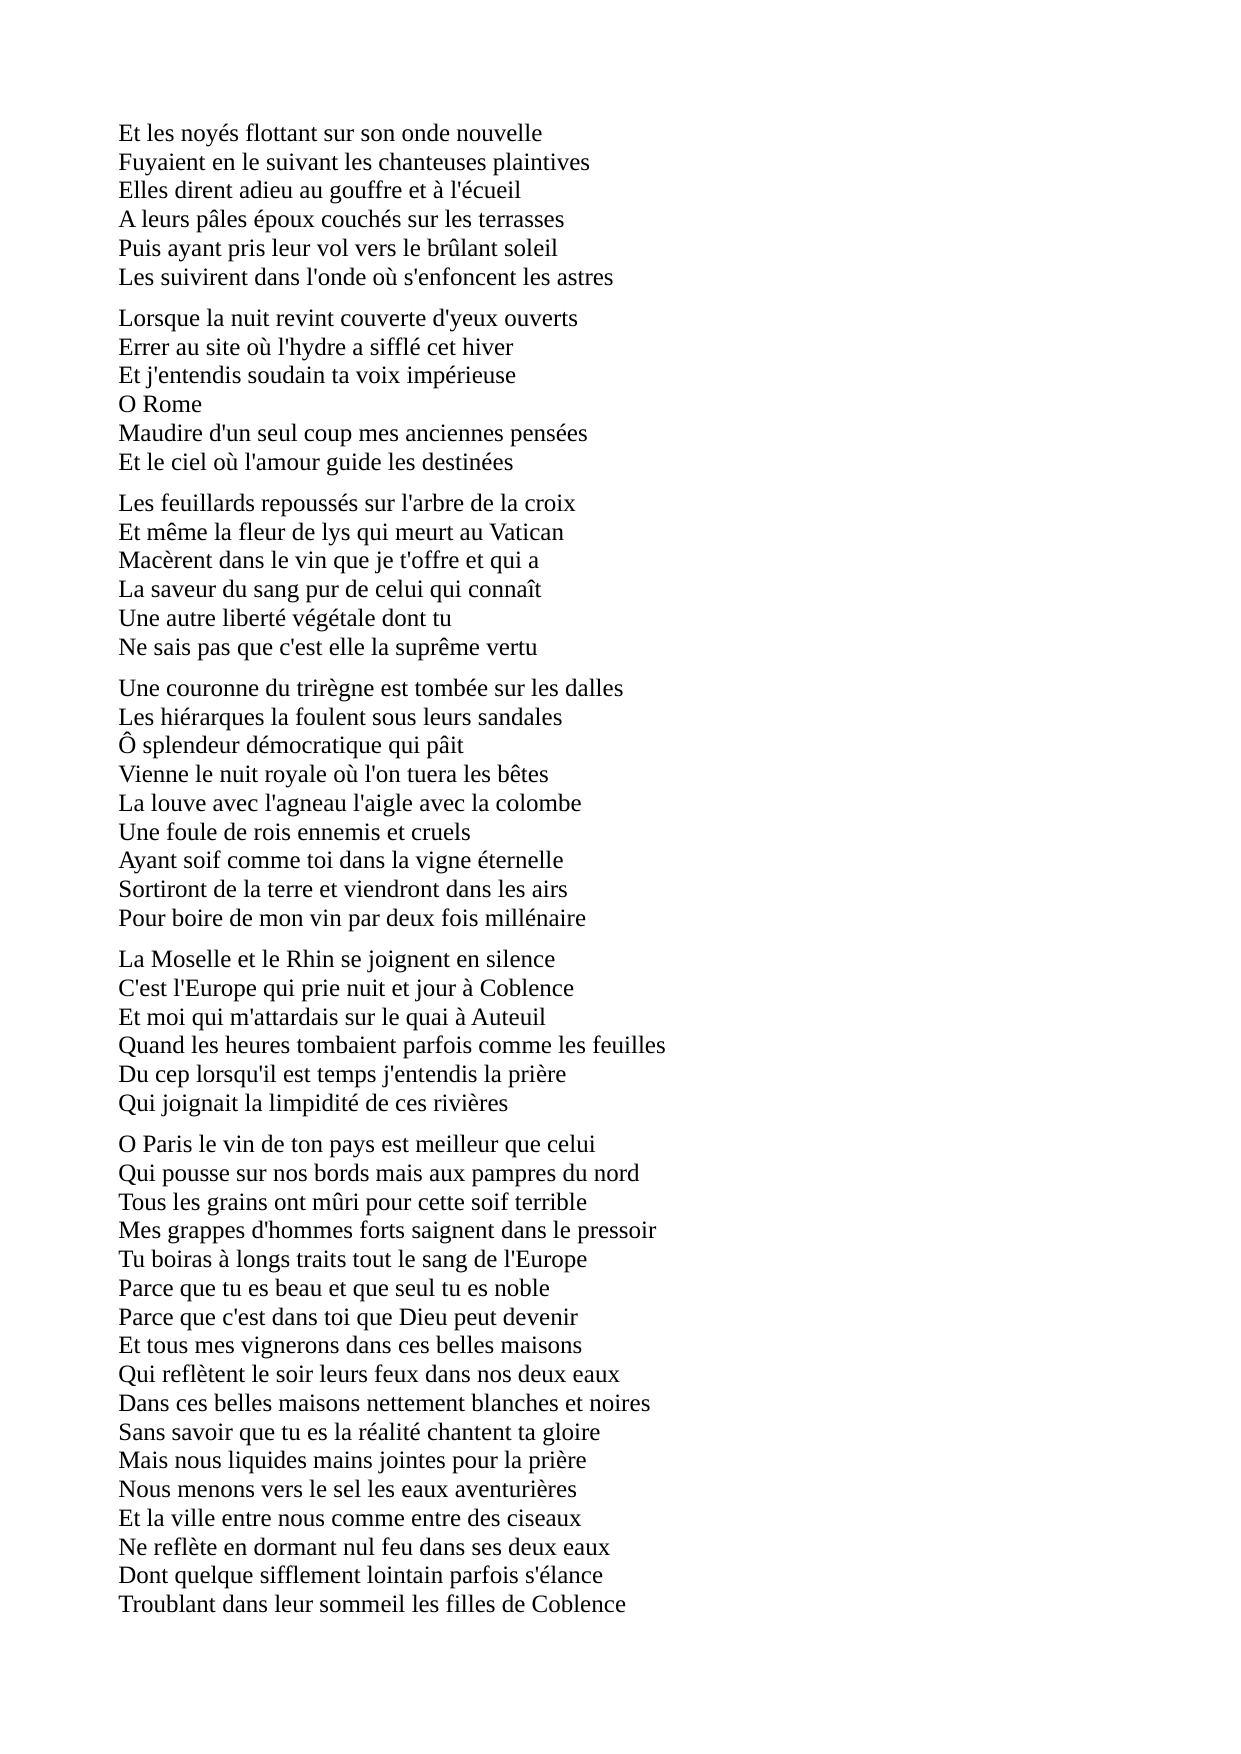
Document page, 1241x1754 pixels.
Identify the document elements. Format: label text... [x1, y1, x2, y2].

text Et les noyés flottant sur son onde nouvelle Fuyaient en le suivant les chanteuses plaintives Elles dirent adieu au gouffre et à l'écueil A leurs pâles époux couchés sur les terrasses Puis ayant pris leur vol vers le brûlant soleil Les suivirent dans l'onde où s'enfoncent les astres [118, 118, 1122, 291]
text La Moselle et le Rhin se joignent en silence C'est l'Europe qui prie nuit et jour à Coblence Et moi qui m'attardais sur le quai à Auteuil Quand les heures tombaient parfois comme les feuilles Du cep lorsqu'il est temps j'entendis la prière Qui joignait la limpidité de ces rivières [118, 944, 1122, 1117]
text Lorsque la nuit revint couverte d'yeux ouverts Errer au site où l'hydre a sifflé cet hiver Et j'entendis soudain ta voix impérieuse O Rome Maudire d'un seul coup mes anciennes pensées Et le ciel où l'amour guide les destinées [118, 303, 1122, 476]
text Une couronne du trirègne est tombée sur les dalles Les hiérarques la foulent sous leurs sandales Ô splendeur démocratique qui pâit Vienne le nuit royale où l'on tuera les bêtes La louve avec l'agneau l'aigle avec la colombe Une foule de rois ennemis et cruels Ayant soif comme toi dans la vigne éternelle Sortiront de la terre et viendront dans les airs Pour boire de mon vin par deux fois millénaire [118, 673, 1122, 932]
text Les feuillards repoussés sur l'arbre de la croix Et même la fleur de lys qui meurt au Vatican Macèrent dans le vin que je t'offre et qui a La saveur du sang pur de celui qui connaît Une autre liberté végétale dont tu Ne sais pas que c'est elle la suprême vertu [118, 488, 1122, 661]
text O Paris le vin de ton pays est meilleur que celui Qui pousse sur nos bords mais aux pampres du nord Tous les grains ont mûri pour cette soif terrible Mes grappes d'hommes forts saignent dans le pressoir Tu boiras à longs traits tout le sang de l'Europe Parce que tu es beau et que seul tu es noble Parce que c'est dans toi que Dieu peut devenir Et tous mes vignerons dans ces belles maisons Qui reflètent le soir leurs feux dans nos deux eaux Dans ces belles maisons nettement blanches et noires Sans savoir que tu es la réalité chantent ta gloire Mais nous liquides mains jointes pour la prière Nous menons vers le sel les eaux aventurières Et la ville entre nous comme entre des ciseaux Ne reflète en dormant nul feu dans ses deux eaux Dont quelque sifflement lointain parfois s'élance Troublant dans leur sommeil les filles de Coblence [118, 1129, 1122, 1618]
